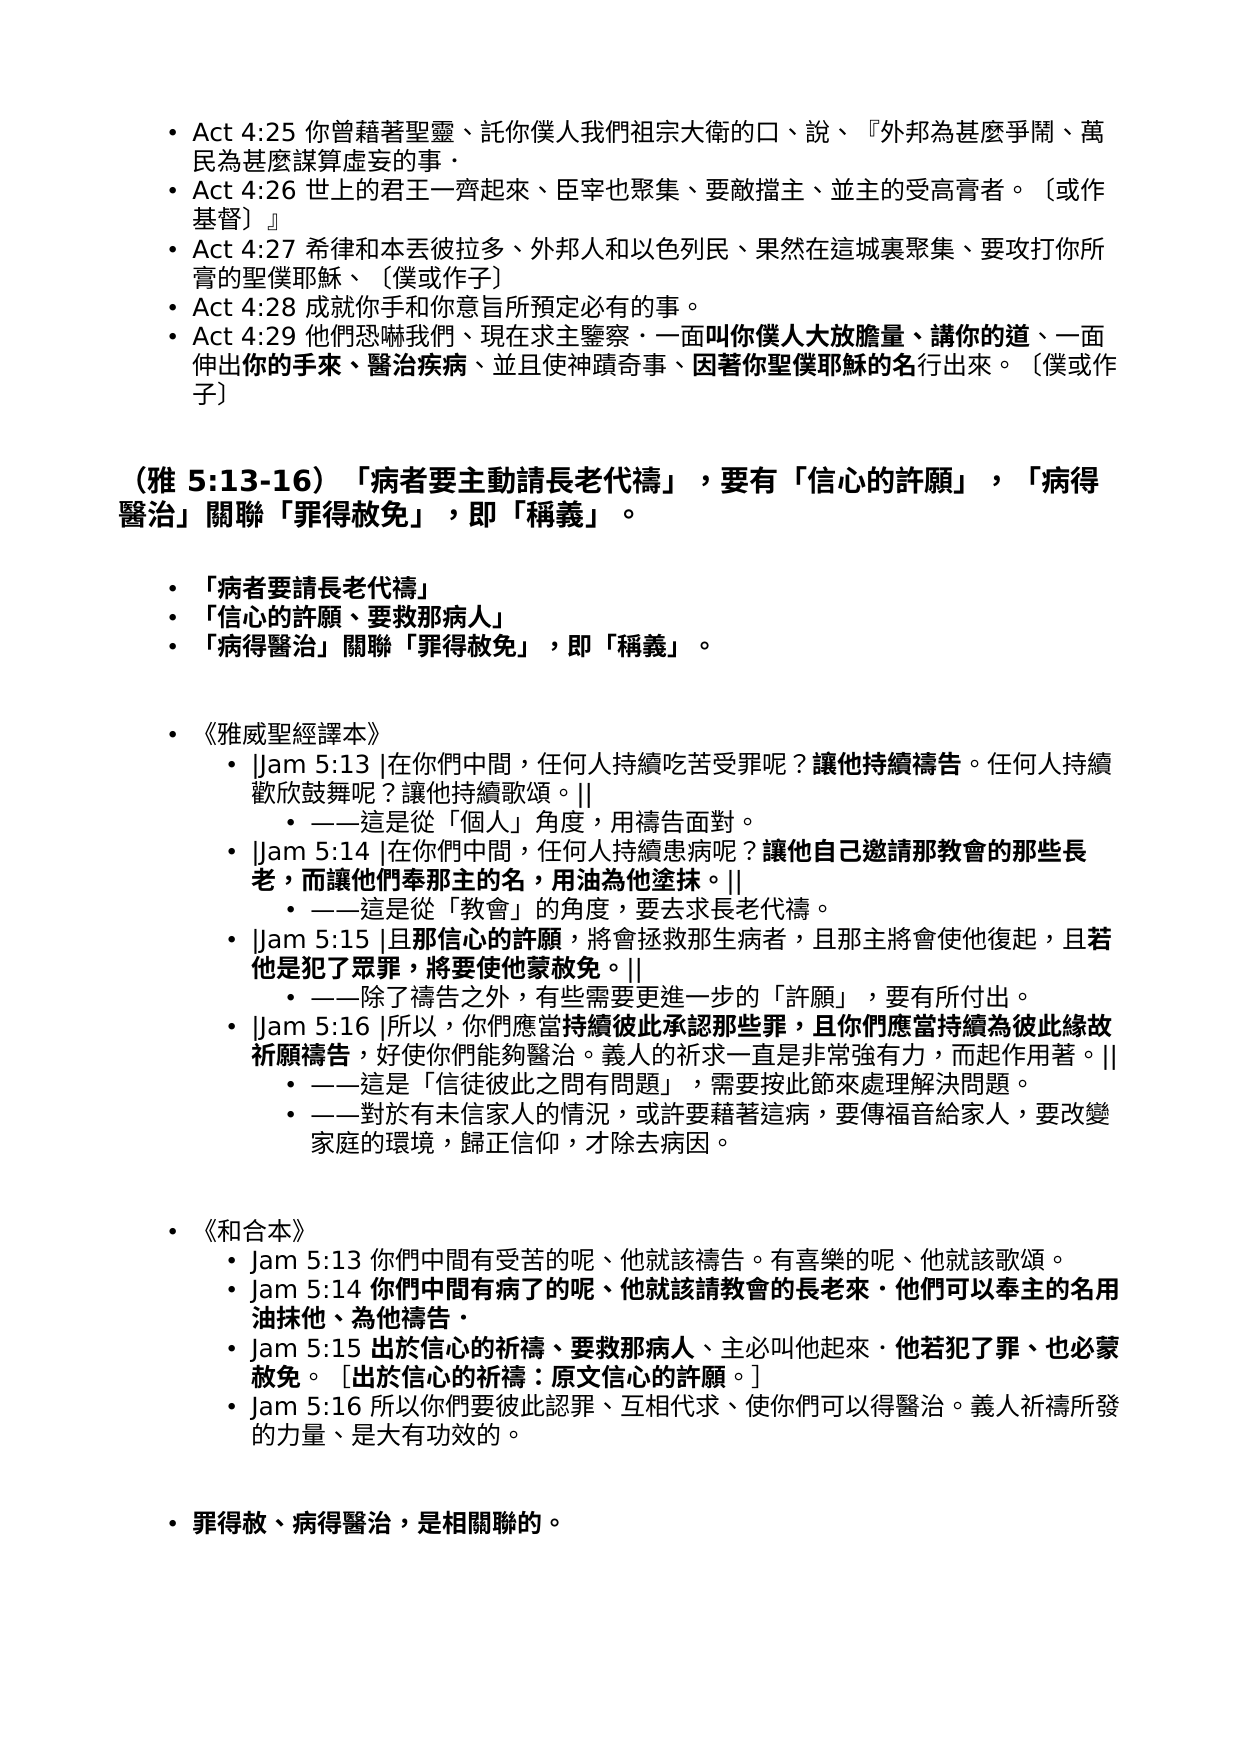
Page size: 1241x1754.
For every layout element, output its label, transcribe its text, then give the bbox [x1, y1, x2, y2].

list Jam 5:13 你們中間有受苦的呢、他就該禱告。有喜樂的呢、他就該歌頌。 [236, 1246, 1122, 1275]
list 《和合本》 [177, 1217, 1122, 1246]
list Act 4:29 他們恐嚇我們、現在求主鑒察．一面叫你僕人大放膽量、講你的道、一面伸出你的手來、醫治疾病、並且使神蹟奇事、因著你聖僕耶穌的名行出來。〔僕或作子〕 [177, 322, 1122, 410]
list Jam 5:14 你們中間有病了的呢、他就該請教會的長老來．他們可以奉主的名用油抹他、為他禱告． [236, 1275, 1122, 1334]
list 「病者要請長老代禱」 [177, 574, 1122, 603]
list ——這是從「個人」角度，用禱告面對。 [295, 808, 1122, 837]
list Act 4:27 希律和本丟彼拉多、外邦人和以色列民、果然在這城裏聚集、要攻打你所膏的聖僕耶穌、〔僕或作子〕 [177, 235, 1122, 293]
list Jam 5:16 所以你們要彼此認罪、互相代求、使你們可以得醫治。義人祈禱所發的力量、是大有功效的。 [236, 1392, 1122, 1450]
list ——對於有未信家人的情況，或許要藉著這病，要傳福音給家人，要改變家庭的環境，歸正信仰，才除去病因。 [295, 1100, 1122, 1158]
list 《雅威聖經譯本》 [177, 721, 1122, 750]
list |Jam 5:13 |在你們中間，任何人持續吃苦受罪呢？讓他持續禱告。任何人持續歡欣鼓舞呢？讓他持續歌頌。|| [236, 750, 1122, 808]
list 罪得赦、病得醫治，是相關聯的。 [177, 1509, 1122, 1538]
list ——除了禱告之外，有些需要更進一步的「許願」，要有所付出。 [295, 983, 1122, 1012]
list ——這是「信徒彼此之問有問題」，需要按此節來處理解決問題。 [295, 1071, 1122, 1100]
list Act 4:28 成就你手和你意旨所預定必有的事。 [177, 293, 1122, 322]
list ——這是從「教會」的角度，要去求長老代禱。 [295, 896, 1122, 925]
list |Jam 5:16 |所以，你們應當持續彼此承認那些罪，且你們應當持續為彼此緣故祈願禱告，好使你們能夠醫治。義人的祈求一直是非常強有力，而起作用著。|| [236, 1012, 1122, 1071]
list Act 4:26 世上的君王一齊起來、臣宰也聚集、要敵擋主、並主的受高膏者。〔或作基督〕』 [177, 176, 1122, 235]
list |Jam 5:14 |在你們中間，任何人持續患病呢？讓他自己邀請那教會的那些長老，而讓他們奉那主的名，用油為他塗抹。|| [236, 837, 1122, 896]
list |Jam 5:15 |且那信心的許願，將會拯救那生病者，且那主將會使他復起，且若他是犯了眾罪，將要使他蒙赦免。|| [236, 925, 1122, 983]
list 「病得醫治」關聯「罪得赦免」，即「稱義」。 [177, 632, 1122, 662]
list Jam 5:15 出於信心的祈禱、要救那病人、主必叫他起來．他若犯了罪、也必蒙赦免。［出於信心的祈禱：原文信心的許願。］ [236, 1334, 1122, 1392]
list Act 4:25 你曾藉著聖靈、託你僕人我們祖宗大衛的口、說、『外邦為甚麼爭鬧、萬民為甚麼謀算虛妄的事． [177, 118, 1122, 176]
list 「信心的許願、要救那病人」 [177, 603, 1122, 632]
subtitle （雅 5:13-16）「病者要主動請長老代禱」，要有「信心的許願」，「病得醫治」關聯「罪得赦免」，即「稱義」。 [118, 464, 1122, 532]
